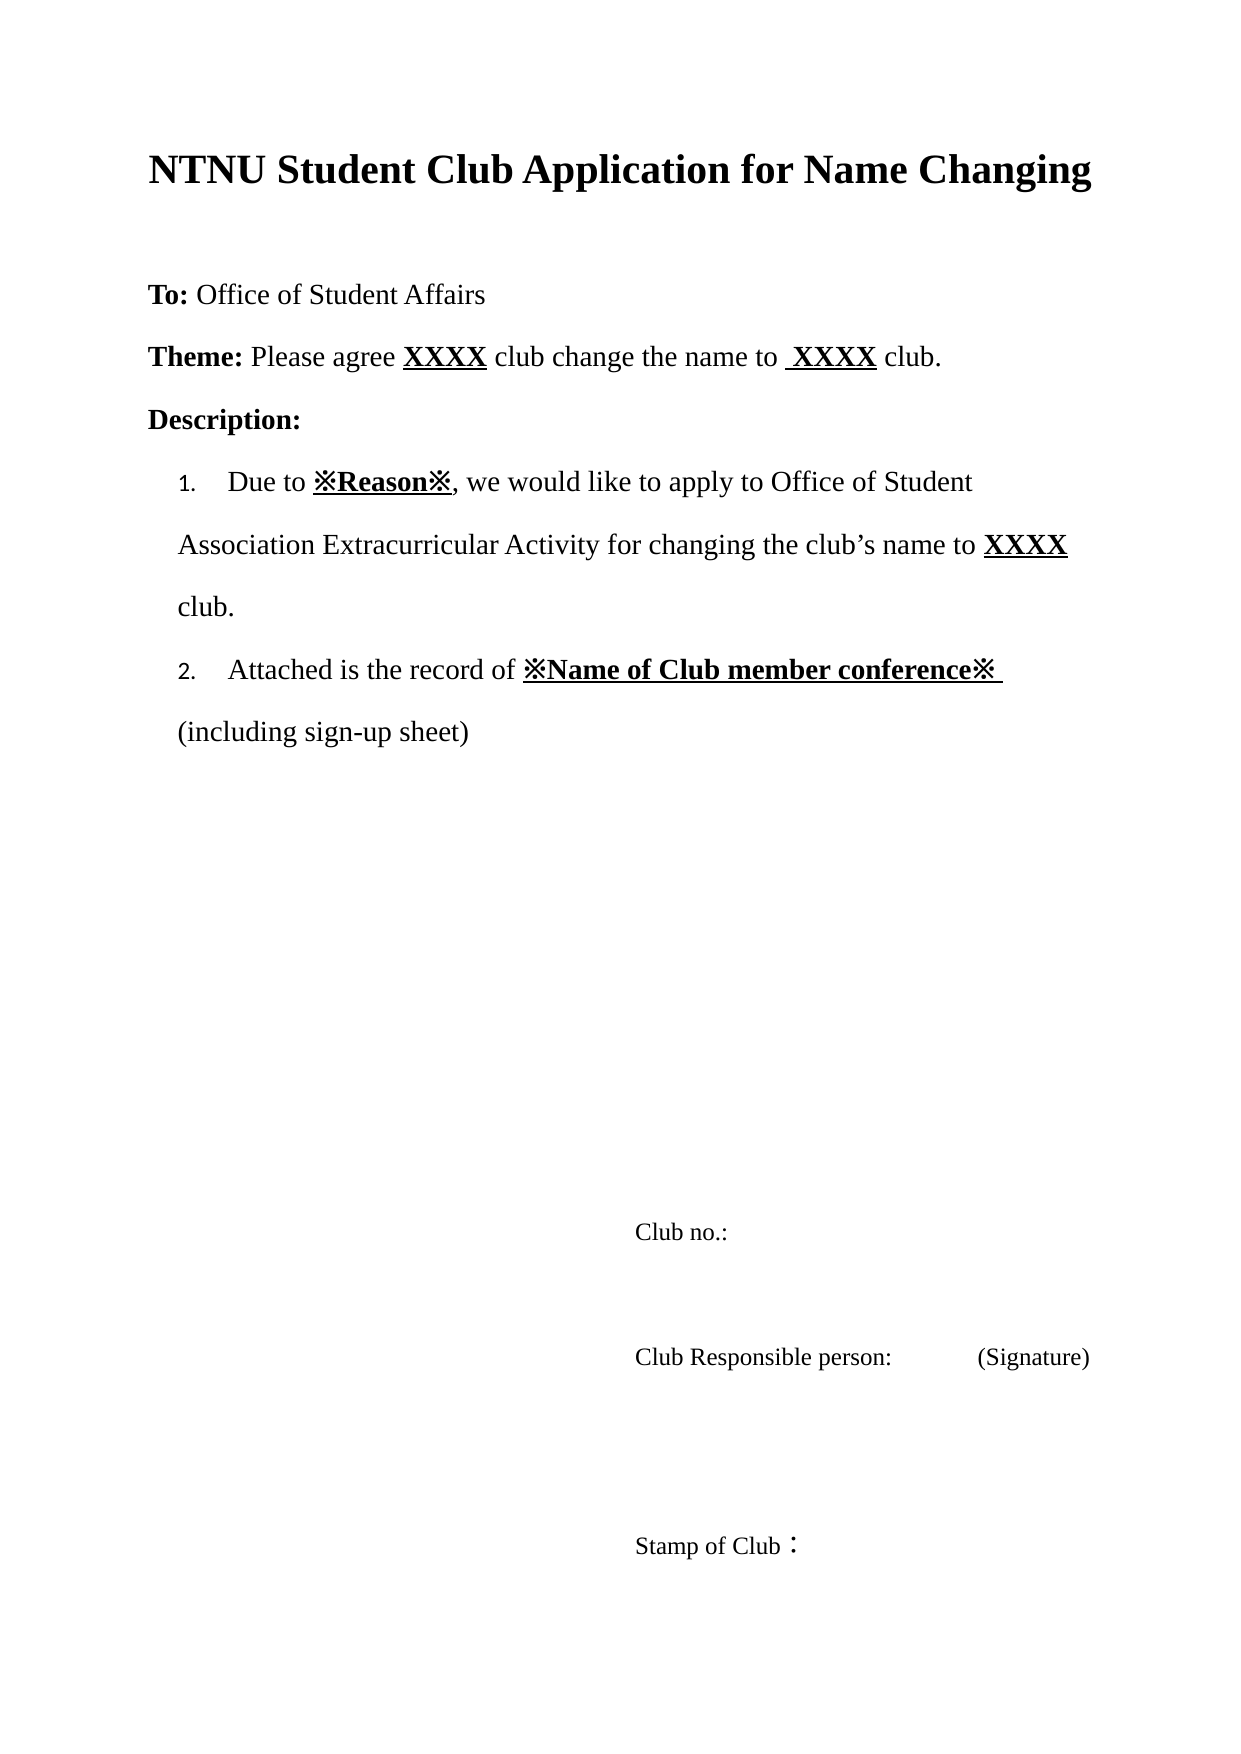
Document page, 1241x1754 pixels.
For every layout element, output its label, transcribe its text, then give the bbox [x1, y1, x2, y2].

text Stamp of Club： [177, 1502, 1092, 1564]
text To: Office of Student Affairs [148, 252, 1092, 314]
text Club Responsible person: (Signature) [177, 1314, 1092, 1377]
text Club no.: [177, 1189, 1092, 1252]
text Description: [148, 377, 1092, 439]
list Attached is the record of ※Name of Club member conference※ (including sign-up sheet) [177, 627, 1092, 752]
text NTNU Student Club Application for Name Changing [148, 127, 1092, 189]
text Theme: Please agree XXXX club change the name to XXXX club. [148, 314, 1092, 377]
list Due to ※Reason※, we would like to apply to Office of Student Association Extracurricular Activity for changing the club’s name to XXXX club. [177, 439, 1092, 627]
